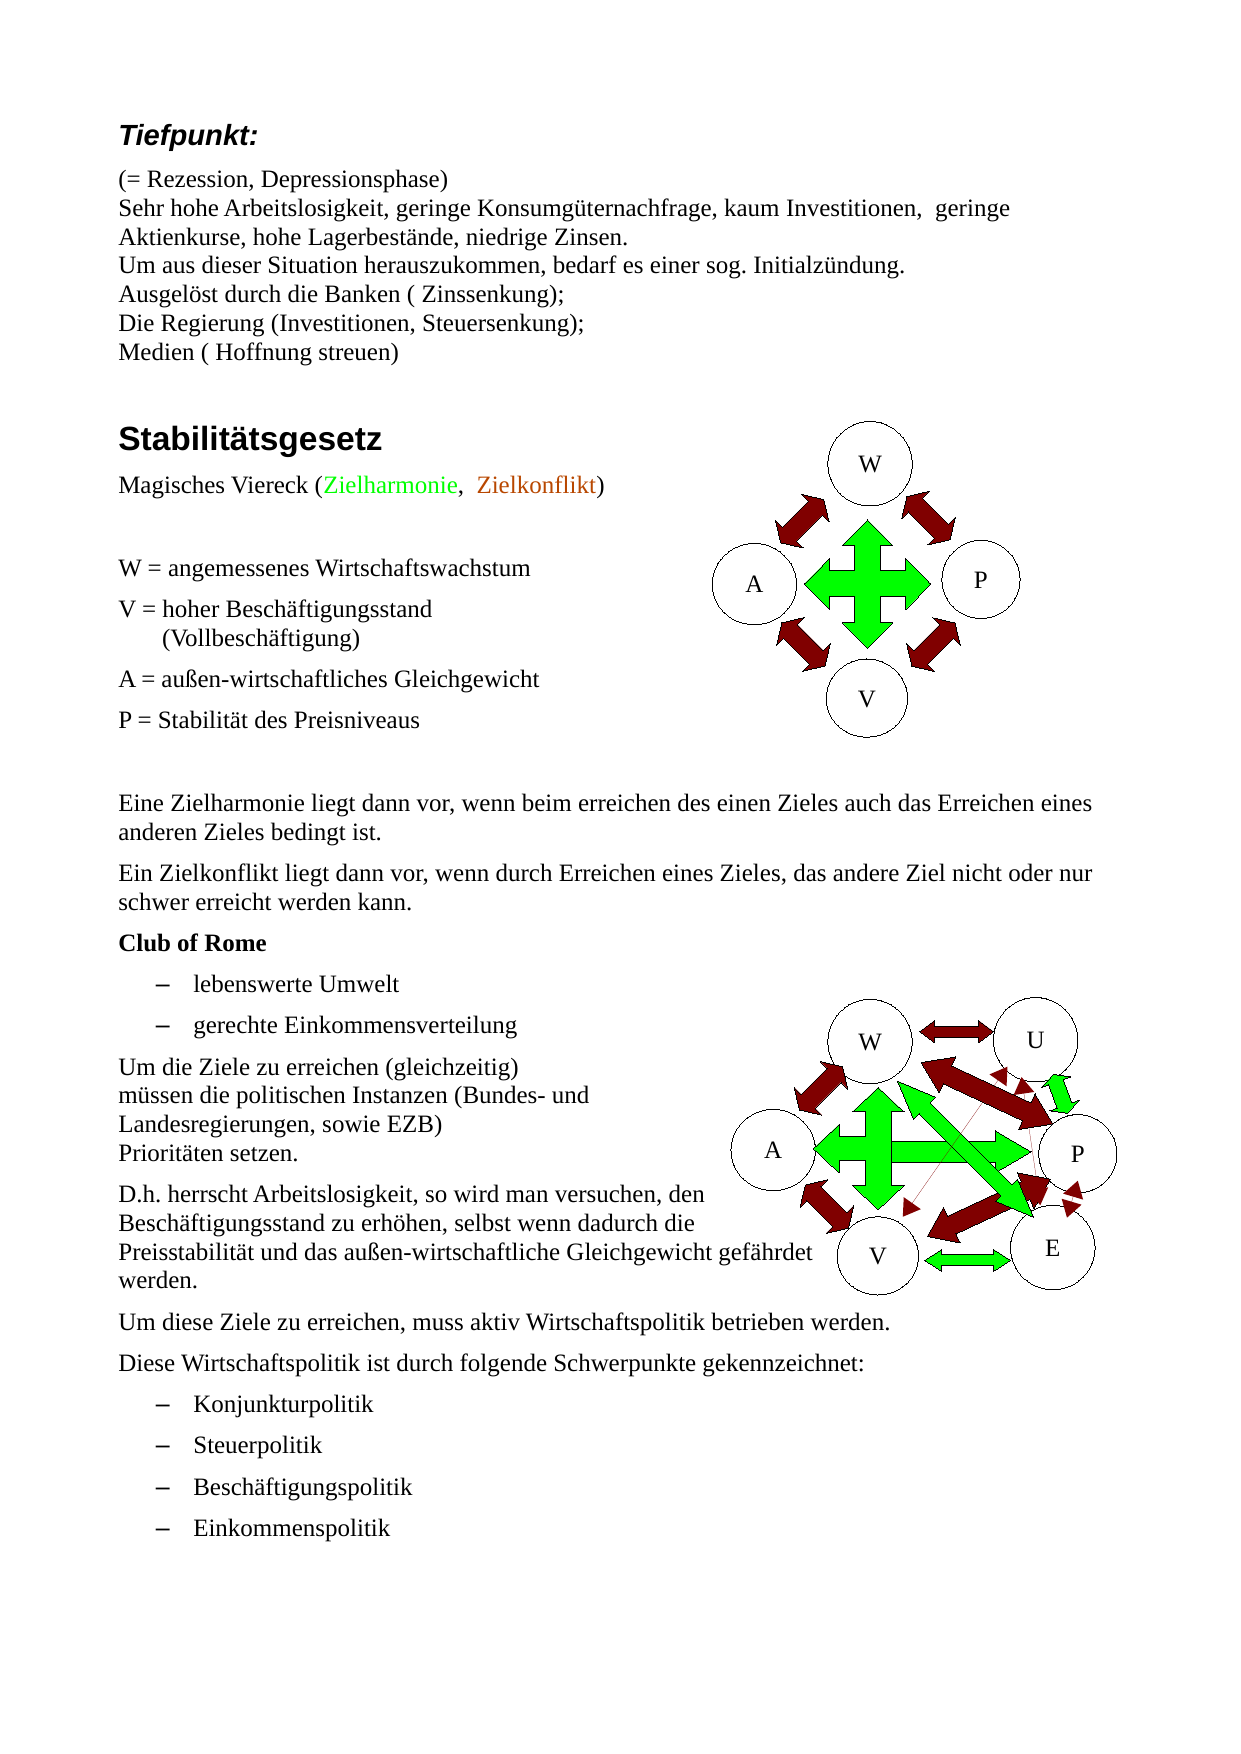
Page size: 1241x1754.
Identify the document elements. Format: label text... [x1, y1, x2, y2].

text Um die Ziele zu erreichen (gleichzeitig) müssen die politischen Instanzen (Bundes- und Landesregierungen, sowie EZB) Prioritäten setzen. [1026, 1052, 1122, 1167]
text W = angemessenes Wirtschaftswachstum [118, 553, 726, 582]
text [1011, 553, 1122, 582]
text Um aus dieser Situation herauszukommen, bedarf es einer sog. Initialzündung. [118, 250, 1122, 279]
text Diese Wirtschaftspolitik ist durch folgende Schwerpunkte gekennzeichnet: [118, 1348, 1122, 1377]
list Beschäftigungspolitik [156, 1472, 1122, 1500]
text Eine Zielharmonie liegt dann vor, wenn beim erreichen des einen Zieles auch das Erreichen eines anderen Zieles bedingt ist. [118, 788, 1122, 845]
subtitle Stabilitätsgesetz [118, 419, 1122, 458]
text Um die Ziele zu erreichen (gleichzeitig) müssen die politischen Instanzen (Bundes- und Landesregierungen, sowie EZB) Prioritäten setzen. [118, 1052, 1003, 1167]
text [895, 470, 1122, 499]
text P = Stabilität des Preisniveaus [118, 705, 848, 734]
text Magisches Viereck (Zielharmonie, Zielkonflikt) [118, 470, 845, 499]
text Die Regierung (Investitionen, Steuersenkung); [118, 308, 1122, 337]
text V = hoher Beschäftigungsstand (Vollbeschäftigung) [118, 594, 1122, 652]
text Medien ( Hoffnung streuen) [118, 337, 1122, 365]
text D.h. herrscht Arbeitslosigkeit, so wird man versuchen, den Beschäftigungsstand zu erhöhen, selbst wenn dadurch die Preisstabilität und das außen-wirtschaftliche Gleichgewicht gefährdet werden. [822, 1179, 1122, 1294]
text [783, 553, 854, 582]
text [889, 664, 1122, 693]
text A = außen-wirtschaftliches Gleichgewicht [118, 664, 845, 693]
text Club of Rome [118, 928, 1122, 957]
text [886, 705, 1122, 734]
list [900, 1010, 1004, 1039]
text Sehr hohe Arbeitslosigkeit, geringe Konsumgüternachfrage, kaum Investitionen, geringe Aktienkurse, hohe Lagerbestände, niedrige Zinsen. [118, 193, 1122, 250]
text [881, 553, 951, 582]
text Um diese Ziele zu erreichen, muss aktiv Wirtschaftspolitik betrieben werden. [118, 1307, 1122, 1335]
list [1067, 1010, 1122, 1039]
text (= Rezession, Depressionsphase) [118, 164, 1122, 193]
text D.h. herrscht Arbeitslosigkeit, so wird man versuchen, den Beschäftigungsstand zu erhöhen, selbst wenn dadurch die Preisstabilität und das außen-wirtschaftliche Gleichgewicht gefährdet werden. [118, 1179, 865, 1294]
subtitle Tiefpunkt: [118, 118, 1122, 152]
list Konjunkturpolitik [156, 1389, 1122, 1418]
list lebenswerte Umwelt [156, 969, 1122, 998]
text Ausgelöst durch die Banken ( Zinssenkung); [118, 279, 1122, 308]
list Einkommenspolitik [156, 1513, 1122, 1542]
list Steuerpolitik [156, 1430, 1122, 1459]
list gerechte Einkommensverteilung [156, 1010, 840, 1039]
text Ein Zielkonflikt liegt dann vor, wenn durch Erreichen eines Zieles, das andere Ziel nicht oder nur schwer erreicht werden kann. [118, 858, 1122, 915]
text Um die Ziele zu erreichen (gleichzeitig) müssen die politischen Instanzen (Bundes- und Landesregierungen, sowie EZB) Prioritäten setzen. [962, 1103, 1032, 1151]
